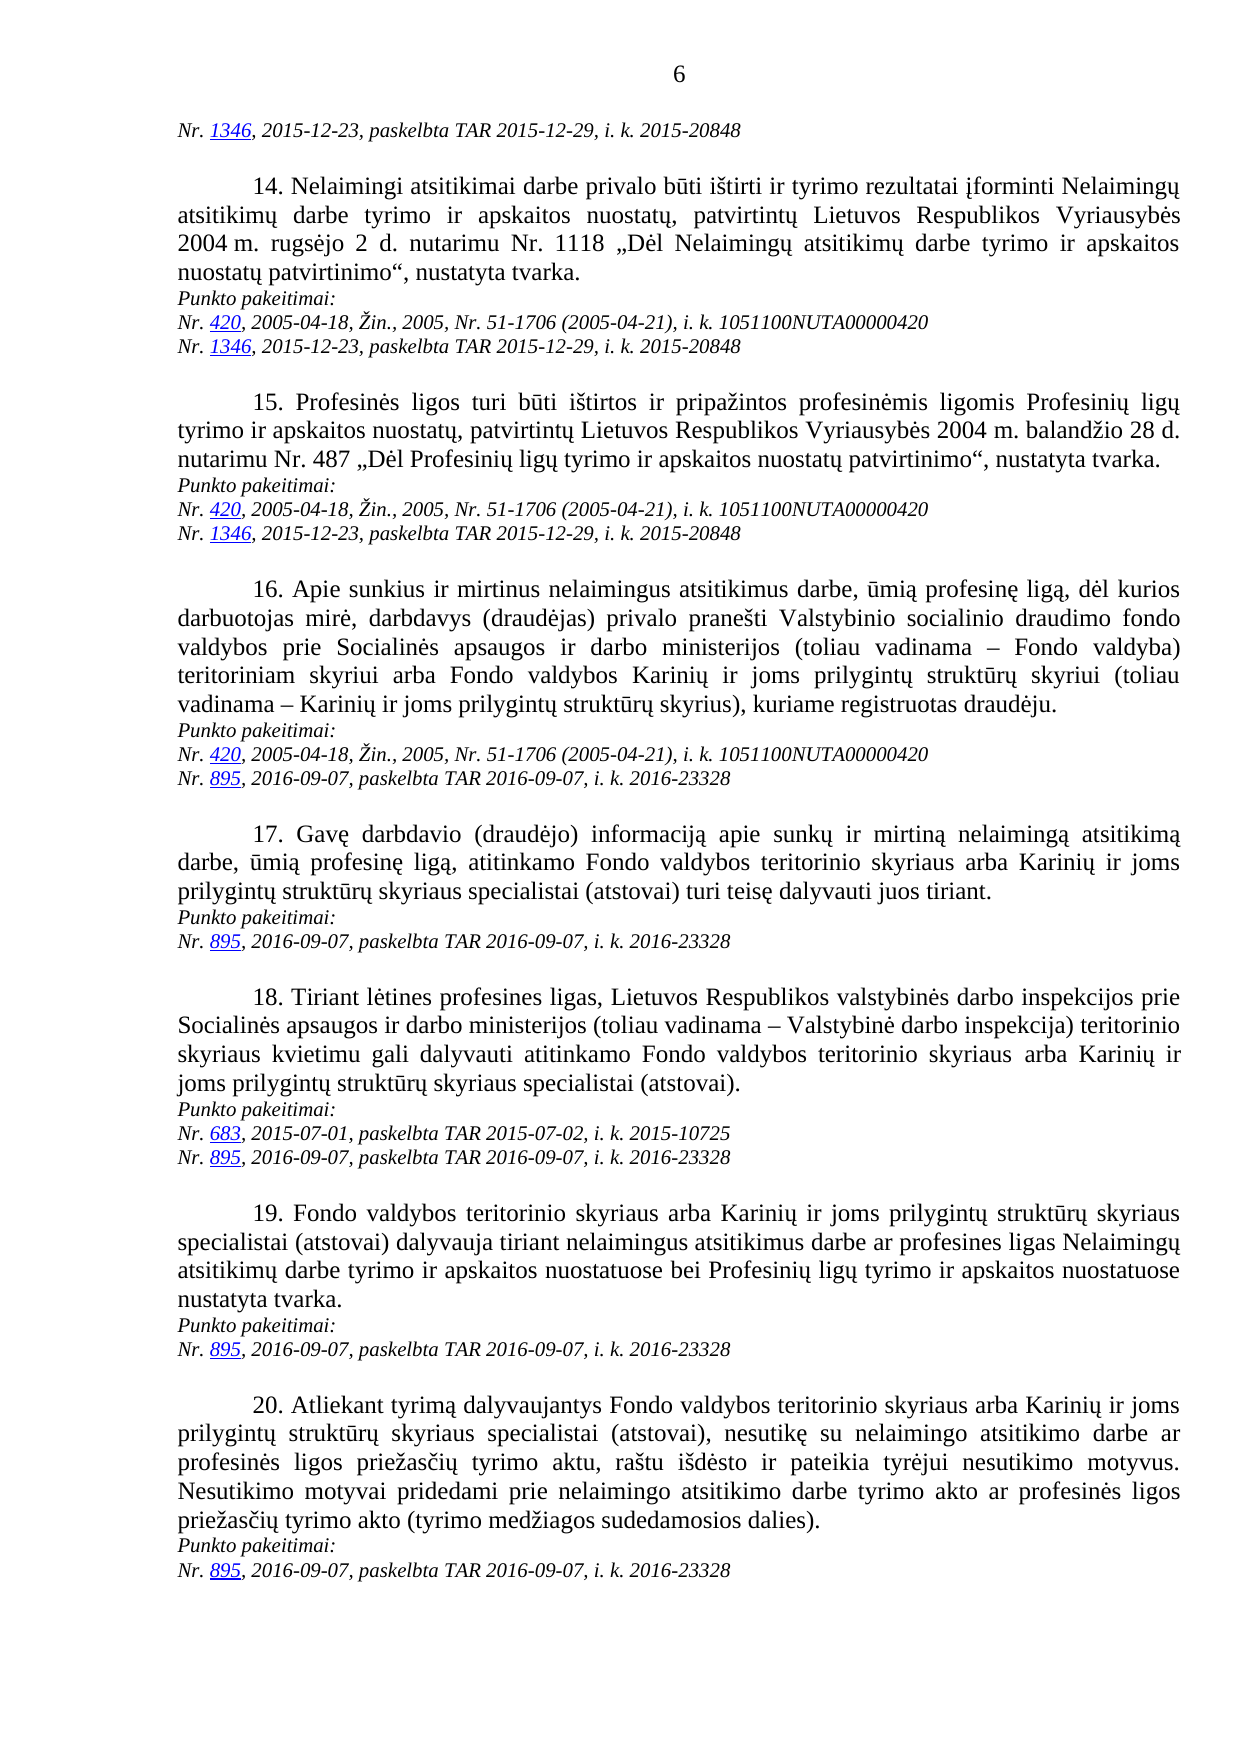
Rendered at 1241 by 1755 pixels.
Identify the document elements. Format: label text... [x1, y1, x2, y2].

text Punkto pakeitimai: [177, 905, 1181, 929]
text 20. Atliekant tyrimą dalyvaujantys Fondo valdybos teritorinio skyriaus arba Karinių ir joms prilygintų struktūrų skyriaus specialistai (atstovai), nesutikę su nelaimingo atsitikimo darbe ar profesinės ligos priežasčių tyrimo aktu, raštu išdėsto ir pateikia tyrėjui nesutikimo motyvus. Nesutikimo motyvai pridedami prie nelaimingo atsitikimo darbe tyrimo akto ar profesinės ligos priežasčių tyrimo akto (tyrimo medžiagos sudedamosios dalies). [177, 1390, 1181, 1533]
text Nr. 895, 2016-09-07, paskelbta TAR 2016-09-07, i. k. 2016-23328 [177, 766, 1181, 790]
text 14. Nelaimingi atsitikimai darbe privalo būti ištirti ir tyrimo rezultatai įforminti Nelaimingų atsitikimų darbe tyrimo ir apskaitos nuostatų, patvirtintų Lietuvos Respublikos Vyriausybės 2004 m. rugsėjo 2 d. nutarimu Nr. 1118 „Dėl Nelaimingų atsitikimų darbe tyrimo ir apskaitos nuostatų patvirtinimo“, nustatyta tvarka. [177, 171, 1181, 286]
text Nr. 895, 2016-09-07, paskelbta TAR 2016-09-07, i. k. 2016-23328 [177, 929, 1181, 953]
text 16. Apie sunkius ir mirtinus nelaimingus atsitikimus darbe, ūmią profesinę ligą, dėl kurios darbuotojas mirė, darbdavys (draudėjas) privalo pranešti Valstybinio socialinio draudimo fondo valdybos prie Socialinės apsaugos ir darbo ministerijos (toliau vadinama – Fondo valdyba) teritoriniam skyriui arba Fondo valdybos Karinių ir joms prilygintų struktūrų skyriui (toliau vadinama – Karinių ir joms prilygintų struktūrų skyrius), kuriame registruotas draudėju. [177, 574, 1181, 718]
text Nr. 420, 2005-04-18, Žin., 2005, Nr. 51-1706 (2005-04-21), i. k. 1051100NUTA00000420 [177, 310, 1181, 334]
text Nr. 895, 2016-09-07, paskelbta TAR 2016-09-07, i. k. 2016-23328 [177, 1337, 1181, 1361]
text Punkto pakeitimai: [177, 1097, 1181, 1121]
text Nr. 1346, 2015-12-23, paskelbta TAR 2015-12-29, i. k. 2015-20848 [177, 118, 1181, 142]
text Punkto pakeitimai: [177, 286, 1181, 310]
text Nr. 1346, 2015-12-23, paskelbta TAR 2015-12-29, i. k. 2015-20848 [177, 334, 1181, 358]
text Nr. 895, 2016-09-07, paskelbta TAR 2016-09-07, i. k. 2016-23328 [177, 1145, 1181, 1169]
text 15. Profesinės ligos turi būti ištirtos ir pripažintos profesinėmis ligomis Profesinių ligų tyrimo ir apskaitos nuostatų, patvirtintų Lietuvos Respublikos Vyriausybės 2004 m. balandžio 28 d. nutarimu Nr. 487 „Dėl Profesinių ligų tyrimo ir apskaitos nuostatų patvirtinimo“, nustatyta tvarka. [177, 387, 1181, 473]
text Punkto pakeitimai: [177, 1313, 1181, 1337]
text Nr. 420, 2005-04-18, Žin., 2005, Nr. 51-1706 (2005-04-21), i. k. 1051100NUTA00000420 [177, 742, 1181, 766]
text Punkto pakeitimai: [177, 1533, 1181, 1557]
text Nr. 683, 2015-07-01, paskelbta TAR 2015-07-02, i. k. 2015-10725 [177, 1121, 1181, 1145]
text Nr. 420, 2005-04-18, Žin., 2005, Nr. 51-1706 (2005-04-21), i. k. 1051100NUTA00000420 [177, 497, 1181, 521]
text Punkto pakeitimai: [177, 473, 1181, 497]
text 17. Gavę darbdavio (draudėjo) informaciją apie sunkų ir mirtiną nelaimingą atsitikimą darbe, ūmią profesinę ligą, atitinkamo Fondo valdybos teritorinio skyriaus arba Karinių ir joms prilygintų struktūrų skyriaus specialistai (atstovai) turi teisę dalyvauti juos tiriant. [177, 819, 1181, 905]
text Punkto pakeitimai: [177, 718, 1181, 742]
text Nr. 895, 2016-09-07, paskelbta TAR 2016-09-07, i. k. 2016-23328 [177, 1557, 1181, 1582]
text 18. Tiriant lėtines profesines ligas, Lietuvos Respublikos valstybinės darbo inspekcijos prie Socialinės apsaugos ir darbo ministerijos (toliau vadinama – Valstybinė darbo inspekcija) teritorinio skyriaus kvietimu gali dalyvauti atitinkamo Fondo valdybos teritorinio skyriaus arba Karinių ir joms prilygintų struktūrų skyriaus specialistai (atstovai). [177, 982, 1181, 1097]
text 19. Fondo valdybos teritorinio skyriaus arba Karinių ir joms prilygintų struktūrų skyriaus specialistai (atstovai) dalyvauja tiriant nelaimingus atsitikimus darbe ar profesines ligas Nelaimingų atsitikimų darbe tyrimo ir apskaitos nuostatuose bei Profesinių ligų tyrimo ir apskaitos nuostatuose nustatyta tvarka. [177, 1198, 1181, 1313]
text Nr. 1346, 2015-12-23, paskelbta TAR 2015-12-29, i. k. 2015-20848 [177, 521, 1181, 545]
